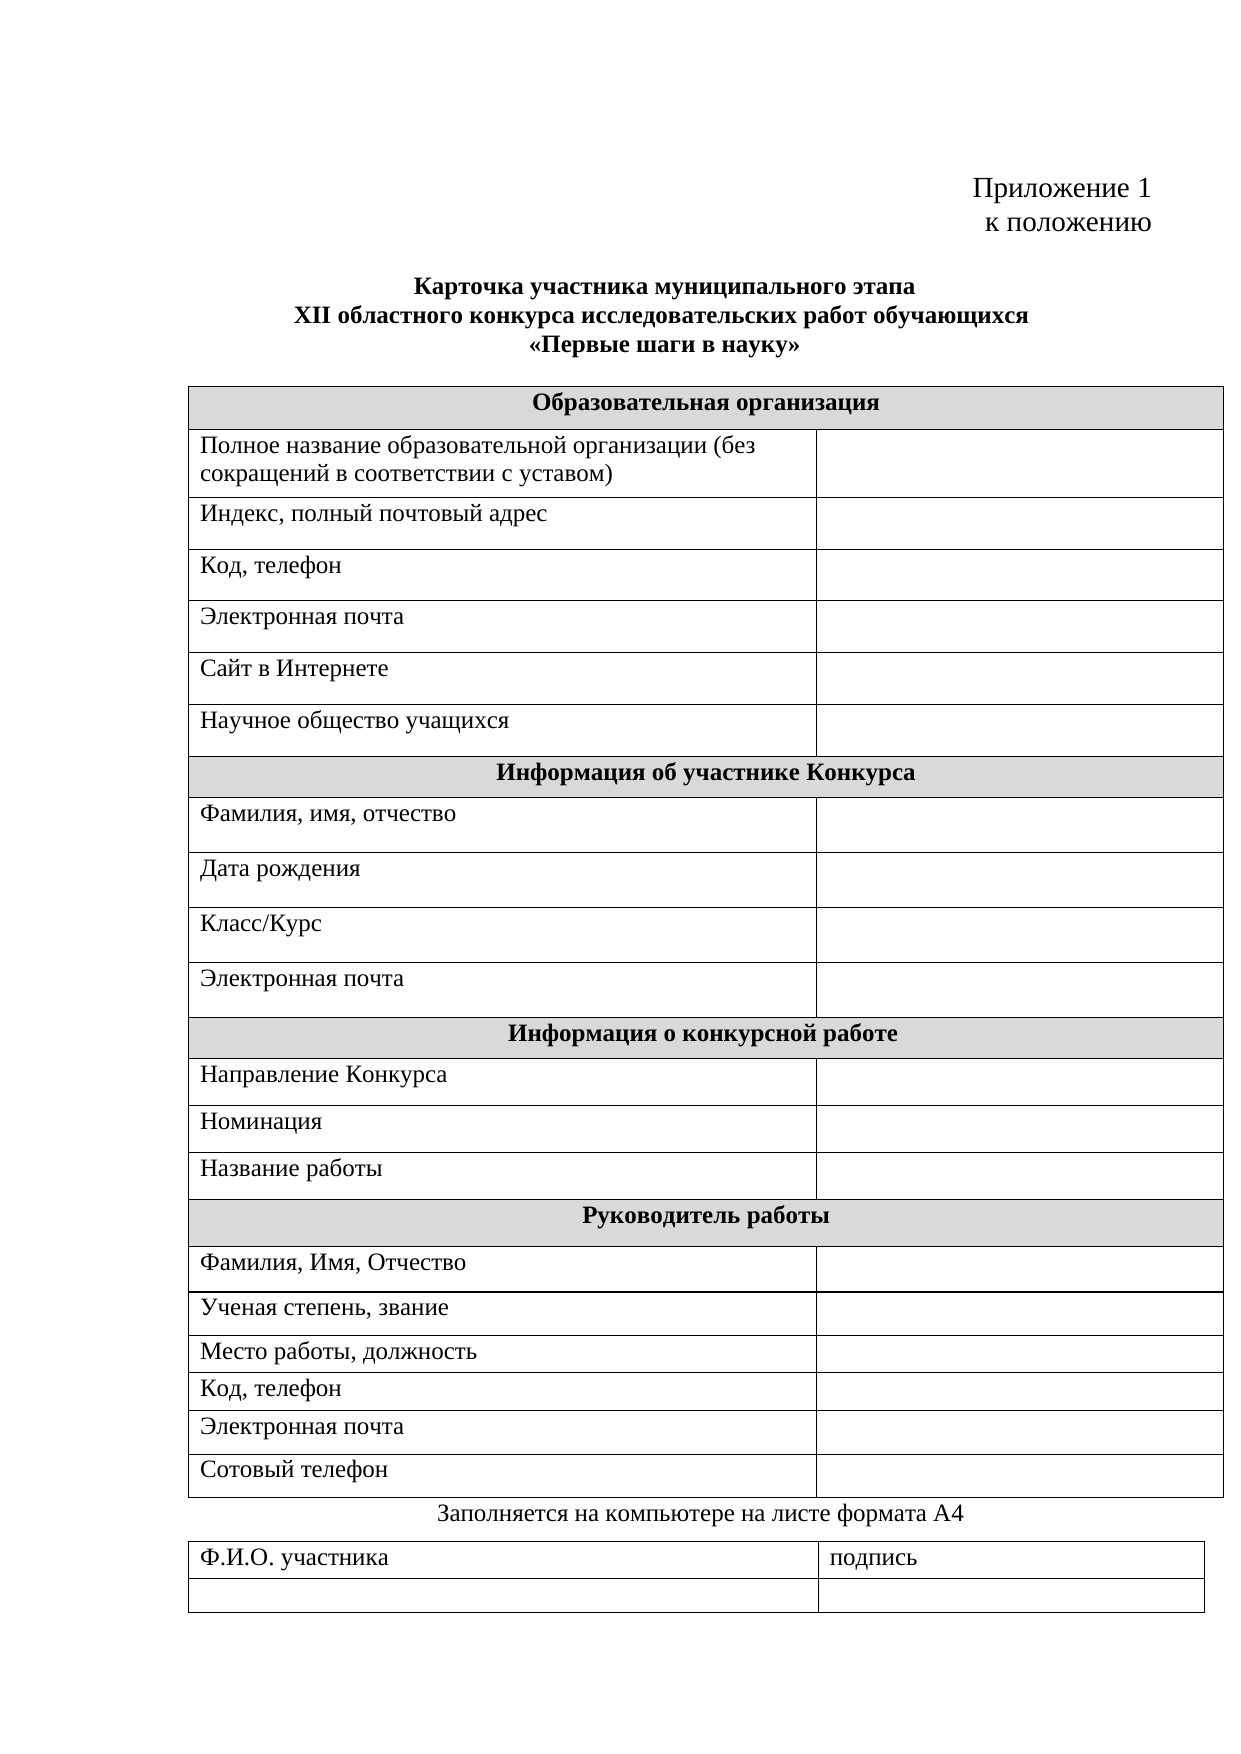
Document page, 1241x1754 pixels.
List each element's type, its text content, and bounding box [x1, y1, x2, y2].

table_cell Полное название образовательной организации (без сокращений в соответствии с уставом) [189, 430, 816, 497]
table_header Образовательная организация [189, 387, 1223, 429]
table_cell [817, 498, 1223, 549]
table_cell Фамилия, Имя, Отчество [189, 1247, 816, 1291]
table_cell [817, 963, 1223, 1017]
table_cell [817, 653, 1223, 704]
table_cell [817, 908, 1223, 962]
table_cell Дата рождения [189, 853, 816, 907]
text Карточка участника муниципального этапа [177, 271, 1152, 300]
table_cell [817, 1059, 1223, 1105]
table_cell Информация об участнике Конкурса [189, 757, 1223, 797]
table_cell [817, 1153, 1223, 1199]
table_cell Электронная почта [189, 1411, 816, 1453]
table_cell Код, телефон [189, 1373, 816, 1410]
table_cell [817, 430, 1223, 497]
table_cell [189, 1579, 818, 1612]
table_cell Код, телефон [189, 550, 816, 600]
table_cell Заполняется на компьютере на листе формата А4 [189, 1498, 1212, 1565]
text к положению [177, 204, 1152, 238]
table_cell Направление Конкурса [189, 1059, 816, 1105]
table_cell [1219, 1498, 1223, 1565]
table_cell [817, 1293, 1223, 1335]
table_cell [817, 1106, 1223, 1152]
table_cell [819, 1579, 1204, 1612]
table_header подпись [819, 1542, 1204, 1577]
table_cell [817, 798, 1223, 852]
table_cell [817, 1373, 1223, 1410]
table_cell [817, 550, 1223, 600]
table_cell Место работы, должность [189, 1336, 816, 1372]
table_cell [817, 853, 1223, 907]
table_cell Информация о конкурсной работе [189, 1018, 1223, 1058]
table_cell Сотовый телефон [189, 1455, 816, 1497]
table_cell [817, 705, 1223, 756]
table_cell [1212, 1498, 1218, 1565]
table_header Ф.И.О. участника [189, 1542, 818, 1577]
table_cell [817, 1455, 1223, 1497]
text XII областного конкурса исследовательских работ обучающихся [177, 300, 1152, 329]
table_cell Электронная почта [189, 963, 816, 1017]
table_cell Класс/Курс [189, 908, 816, 962]
table_cell Фамилия, имя, отчество [189, 798, 816, 852]
table_cell Индекс, полный почтовый адрес [189, 498, 816, 549]
table_cell [817, 1247, 1223, 1291]
text «Первые шаги в науку» [177, 329, 1152, 357]
table_cell Научное общество учащихся [189, 705, 816, 756]
table_cell [817, 601, 1223, 652]
table_cell [817, 1336, 1223, 1372]
table_cell Название работы [189, 1153, 816, 1199]
text Приложение 1 [177, 171, 1152, 204]
table_cell Заполняется на компьютере на листе формата А4 [177, 1541, 1204, 1657]
table_cell Номинация [189, 1106, 816, 1152]
table_cell Сайт в Интернете [189, 653, 816, 704]
table_cell Руководитель работы [189, 1200, 1223, 1246]
table_cell Ученая степень, звание [189, 1293, 816, 1335]
table_cell Электронная почта [189, 601, 816, 652]
table_cell [817, 1411, 1223, 1453]
